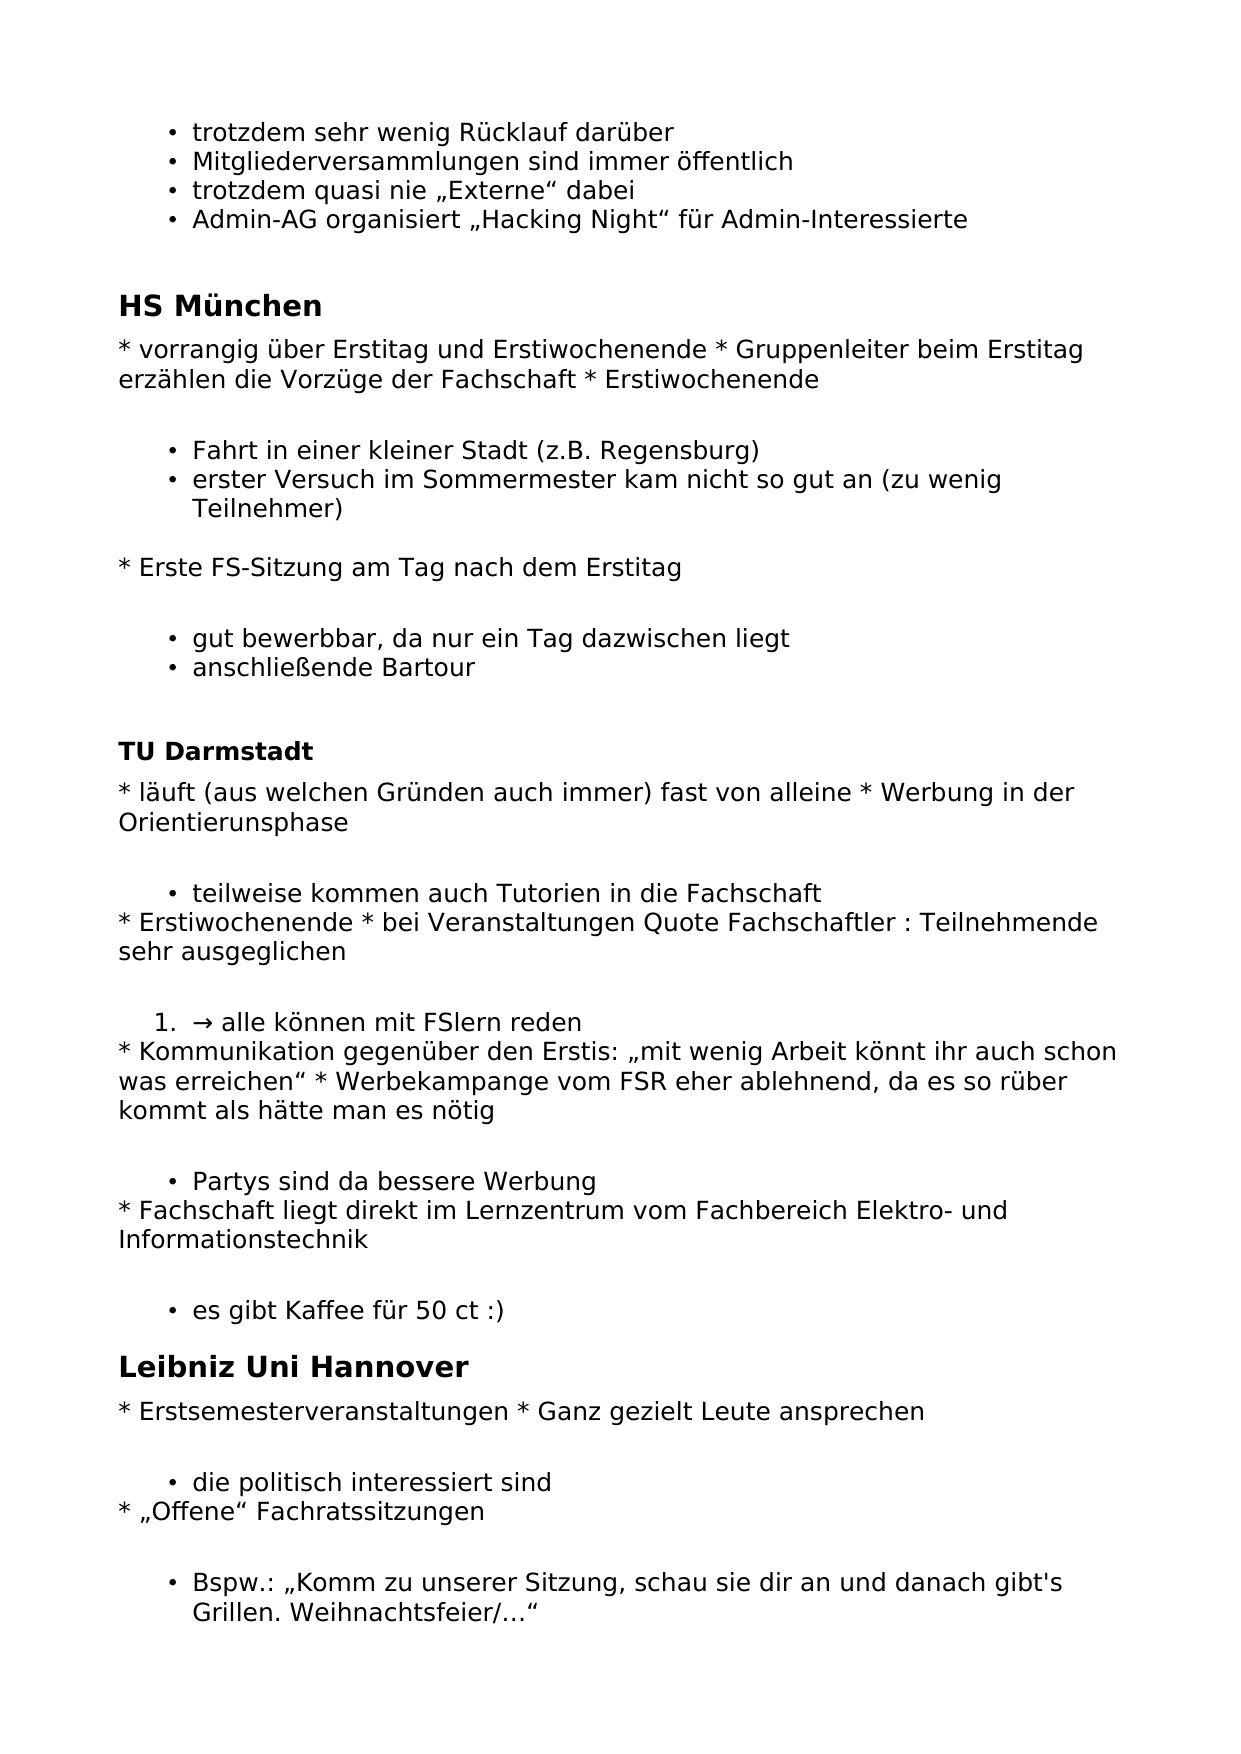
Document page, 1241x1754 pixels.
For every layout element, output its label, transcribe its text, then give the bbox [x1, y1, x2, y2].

subtitle Leibniz Uni Hannover [118, 1351, 1122, 1385]
list trotzdem sehr wenig Rücklauf darüber [177, 118, 1122, 147]
text * Erste FS-Sitzung am Tag nach dem Erstitag [118, 553, 1122, 582]
list Partys sind da bessere Werbung [177, 1167, 1122, 1196]
list Admin-AG organisiert „Hacking Night“ für Admin-Interessierte [177, 206, 1122, 235]
text * Kommunikation gegenüber den Erstis: „mit wenig Arbeit könnt ihr auch schon was erreichen“ * Werbekampange vom FSR eher ablehnend, da es so rüber kommt als hätte man es nötig [118, 1038, 1122, 1125]
subtitle TU Darmstadt [118, 737, 1122, 766]
list Fahrt in einer kleiner Stadt (z.B. Regensburg) [177, 436, 1122, 465]
list es gibt Kaffee für 50 ct :) [177, 1297, 1122, 1326]
list → alle können mit FSlern reden [177, 1008, 1122, 1038]
text * vorrangig über Erstitag und Erstiwochenende * Gruppenleiter beim Erstitag erzählen die Vorzüge der Fachschaft * Erstiwochenende [118, 336, 1122, 394]
list trotzdem quasi nie „Externe“ dabei [177, 176, 1122, 206]
list anschließende Bartour [177, 653, 1122, 682]
text * läuft (aus welchen Gründen auch immer) fast von alleine * Werbung in der Orientierunsphase [118, 779, 1122, 837]
text * Fachschaft liegt direkt im Lernzentrum vom Fachbereich Elektro- und Informationstechnik [118, 1196, 1122, 1254]
text * Erstiwochenende * bei Veranstaltungen Quote Fachschaftler : Teilnehmende sehr ausgeglichen [118, 908, 1122, 966]
list gut bewerbbar, da nur ein Tag dazwischen liegt [177, 624, 1122, 653]
list Mitgliederversammlungen sind immer öffentlich [177, 147, 1122, 176]
list Bspw.: „Komm zu unserer Sitzung, schau sie dir an und danach gibt's Grillen. Weihnachtsfeier/…“ [177, 1569, 1122, 1627]
subtitle HS München [118, 289, 1122, 323]
text * Erstsemesterveranstaltungen * Ganz gezielt Leute ansprechen [118, 1397, 1122, 1426]
list die politisch interessiert sind [177, 1468, 1122, 1497]
list erster Versuch im Sommermester kam nicht so gut an (zu wenig Teilnehmer) [177, 465, 1122, 523]
text * „Offene“ Fachratssitzungen [118, 1497, 1122, 1527]
list teilweise kommen auch Tutorien in die Fachschaft [177, 879, 1122, 908]
